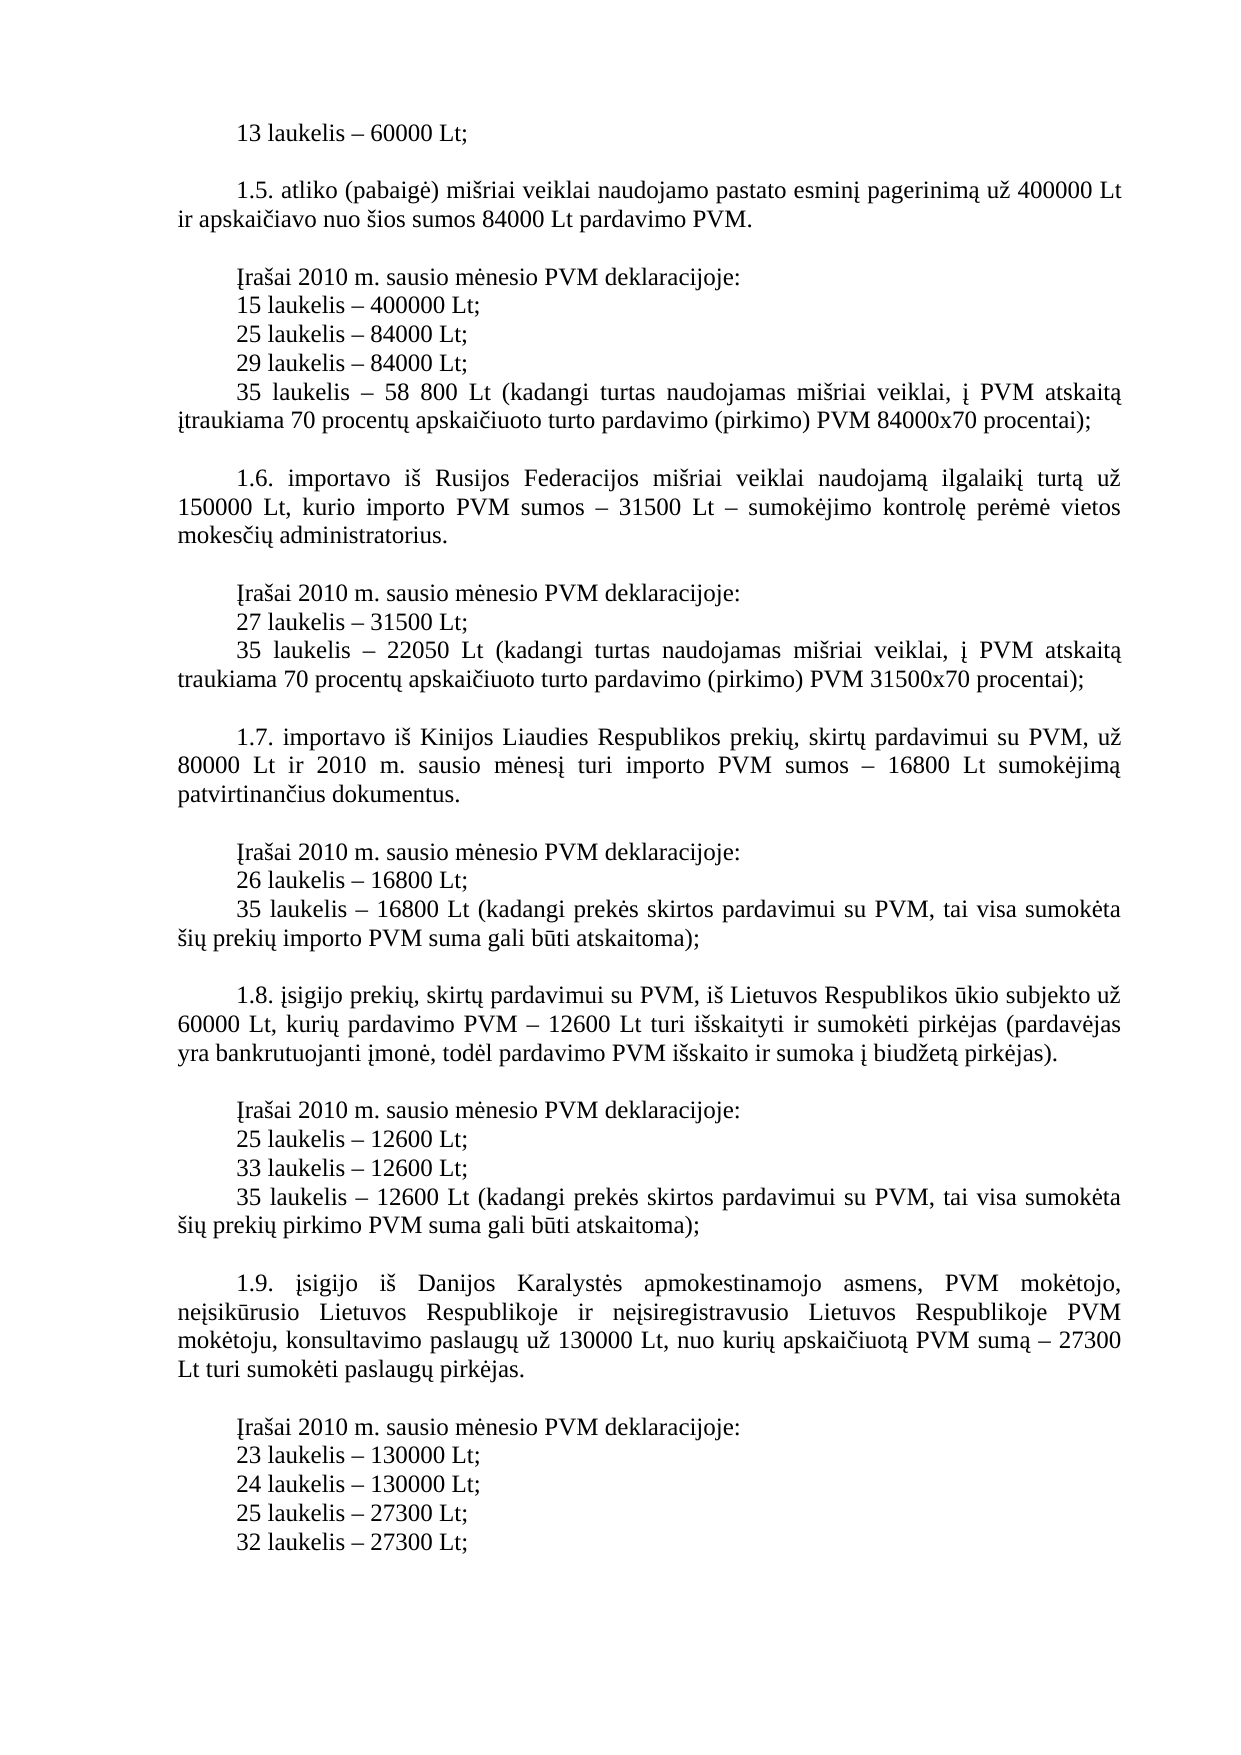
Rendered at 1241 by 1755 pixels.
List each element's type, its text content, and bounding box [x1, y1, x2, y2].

text Įrašai 2010 m. sausio mėnesio PVM deklaracijoje: [177, 262, 1122, 291]
text 24 laukelis – 130000 Lt; [177, 1469, 1122, 1498]
text 35 laukelis – 58 800 Lt (kadangi turtas naudojamas mišriai veiklai, į PVM atskaitą įtraukiama 70 procentų apskaičiuoto turto pardavimo (pirkimo) PVM 84000x70 procentai); [177, 377, 1122, 434]
text 29 laukelis – 84000 Lt; [177, 348, 1122, 377]
text Įrašai 2010 m. sausio mėnesio PVM deklaracijoje: [177, 1412, 1122, 1441]
text 13 laukelis – 60000 Lt; [177, 118, 1122, 147]
text 35 laukelis – 22050 Lt (kadangi turtas naudojamas mišriai veiklai, į PVM atskaitą traukiama 70 procentų apskaičiuoto turto pardavimo (pirkimo) PVM 31500x70 procentai); [177, 636, 1122, 693]
text 26 laukelis – 16800 Lt; [177, 866, 1122, 894]
text 35 laukelis – 16800 Lt (kadangi prekės skirtos pardavimui su PVM, tai visa sumokėta šių prekių importo PVM suma gali būti atskaitoma); [177, 894, 1122, 952]
text 1.9. įsigijo iš Danijos Karalystės apmokestinamojo asmens, PVM mokėtojo, neįsikūrusio Lietuvos Respublikoje ir neįsiregistravusio Lietuvos Respublikoje PVM mokėtoju, konsultavimo paslaugų už 130000 Lt, nuo kurių apskaičiuotą PVM sumą – 27300 Lt turi sumokėti paslaugų pirkėjas. [177, 1268, 1122, 1383]
text 32 laukelis – 27300 Lt; [177, 1527, 1122, 1556]
text 27 laukelis – 31500 Lt; [177, 607, 1122, 636]
text 1.8. įsigijo prekių, skirtų pardavimui su PVM, iš Lietuvos Respublikos ūkio subjekto už 60000 Lt, kurių pardavimo PVM – 12600 Lt turi išskaityti ir sumokėti pirkėjas (pardavėjas yra bankrutuojanti įmonė, todėl pardavimo PVM išskaito ir sumoka į biudžetą pirkėjas). [177, 981, 1122, 1067]
text Įrašai 2010 m. sausio mėnesio PVM deklaracijoje: [177, 837, 1122, 866]
text 1.7. importavo iš Kinijos Liaudies Respublikos prekių, skirtų pardavimui su PVM, už 80000 Lt ir 2010 m. sausio mėnesį turi importo PVM sumos – 16800 Lt sumokėjimą patvirtinančius dokumentus. [177, 722, 1122, 808]
text 15 laukelis – 400000 Lt; [177, 291, 1122, 319]
text Įrašai 2010 m. sausio mėnesio PVM deklaracijoje: [177, 578, 1122, 607]
text 35 laukelis – 12600 Lt (kadangi prekės skirtos pardavimui su PVM, tai visa sumokėta šių prekių pirkimo PVM suma gali būti atskaitoma); [177, 1182, 1122, 1239]
text 25 laukelis – 27300 Lt; [177, 1498, 1122, 1527]
text 25 laukelis – 84000 Lt; [177, 319, 1122, 348]
text Įrašai 2010 m. sausio mėnesio PVM deklaracijoje: [177, 1096, 1122, 1124]
text 1.6. importavo iš Rusijos Federacijos mišriai veiklai naudojamą ilgalaikį turtą už 150000 Lt, kurio importo PVM sumos – 31500 Lt – sumokėjimo kontrolę perėmė vietos mokesčių administratorius. [177, 463, 1122, 549]
text 23 laukelis – 130000 Lt; [177, 1441, 1122, 1469]
text 25 laukelis – 12600 Lt; [177, 1124, 1122, 1153]
text 1.5. atliko (pabaigė) mišriai veiklai naudojamo pastato esminį pagerinimą už 400000 Lt ir apskaičiavo nuo šios sumos 84000 Lt pardavimo PVM. [177, 176, 1122, 233]
text 33 laukelis – 12600 Lt; [177, 1153, 1122, 1182]
